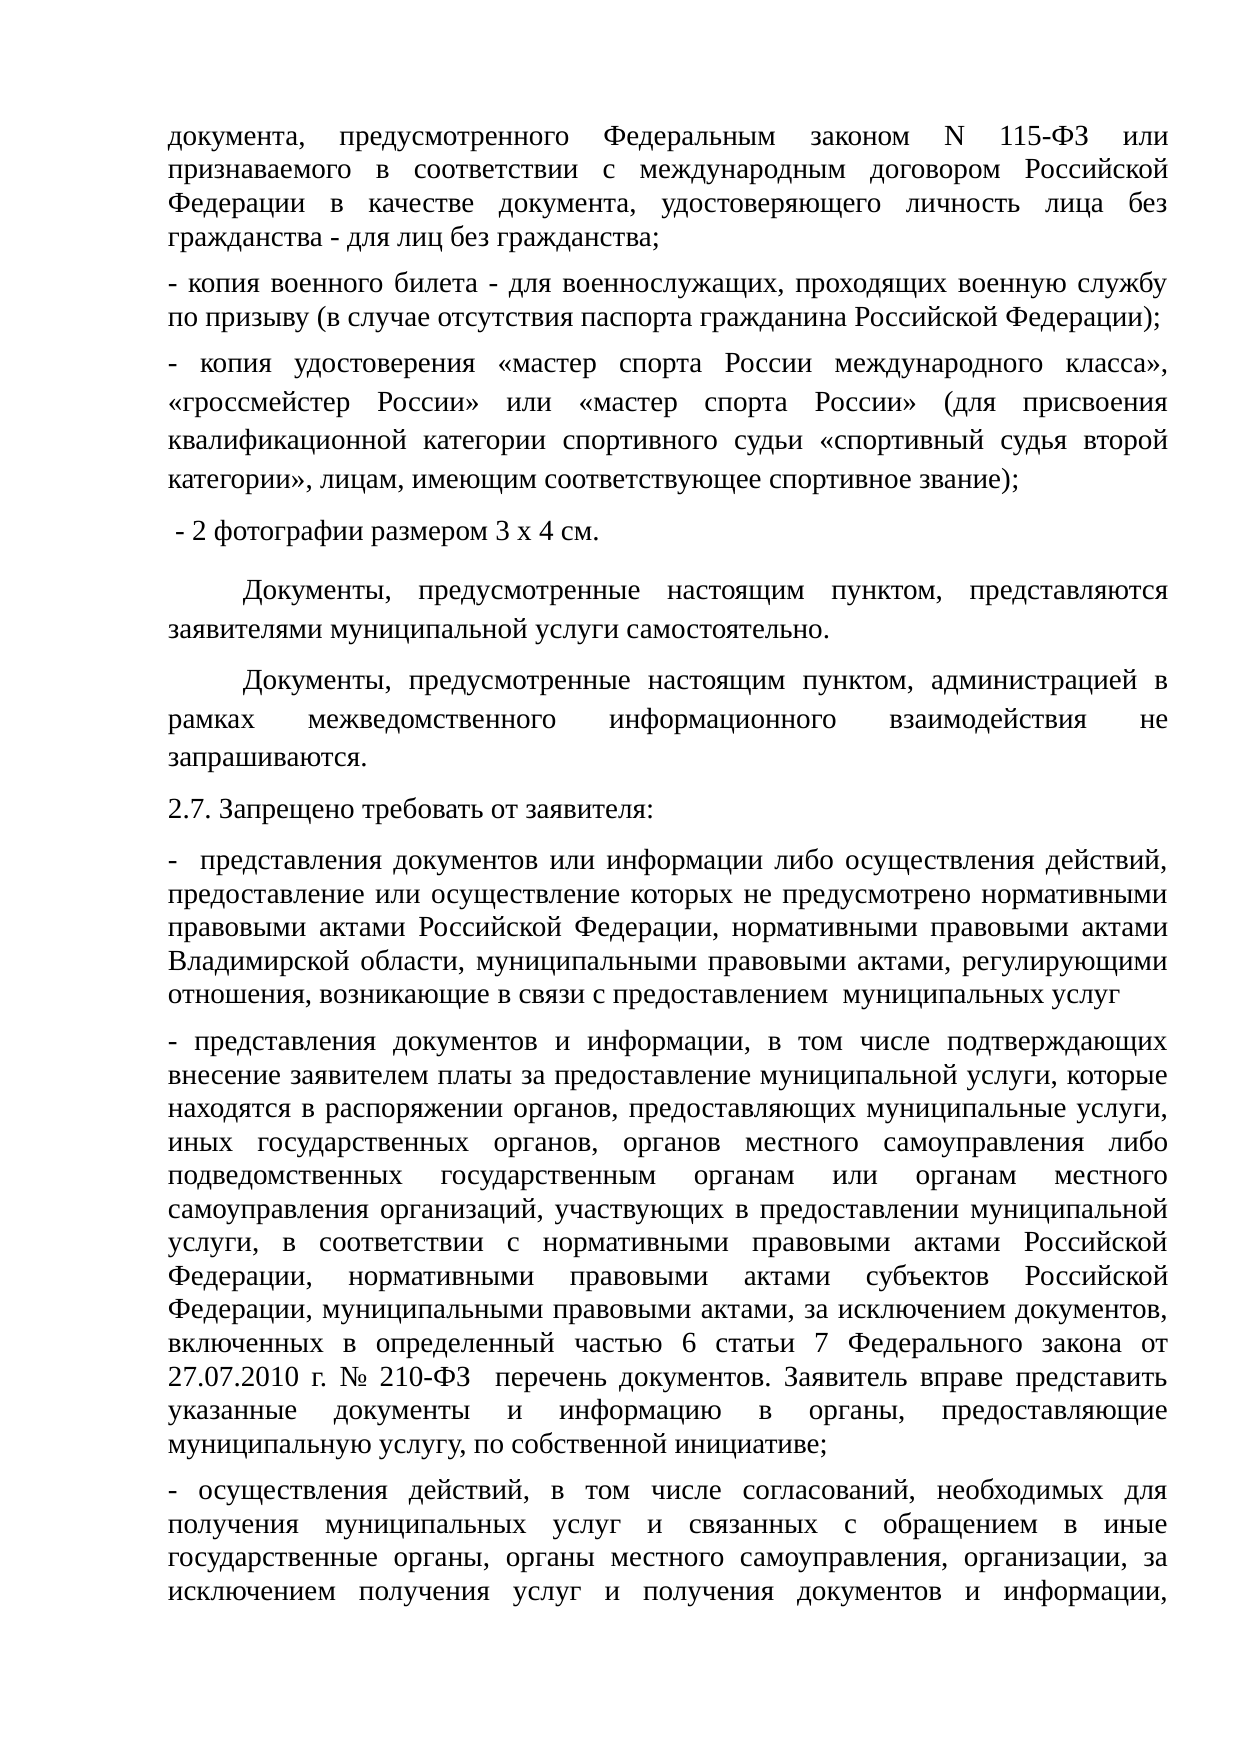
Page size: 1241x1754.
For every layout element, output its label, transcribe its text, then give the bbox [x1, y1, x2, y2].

text Документы, предусмотренные настоящим пунктом, администрацией в рамках межведомственного информационного взаимодействия не запрашиваются. [168, 662, 1169, 773]
text - представления документов или информации либо осуществления действий, предоставление или осуществление которых не предусмотрено нормативными правовыми актами Российской Федерации, нормативными правовыми актами Владимирской области, муниципальными правовыми актами, регулирующими отношения, возникающие в связи с предоставлением муниципальных услуг [168, 842, 1169, 1010]
text 2.7. Запрещено требовать от заявителя: [168, 791, 1169, 824]
text - копия военного билета - для военнослужащих, проходящих военную службу по призыву (в случае отсутствия паспорта гражданина Российской Федерации); [168, 265, 1169, 332]
text - осуществления действий, в том числе согласований, необходимых для получения муниципальных услуг и связанных с обращением в иные государственные органы, органы местного самоуправления, организации, за исключением получения услуг и получения документов и информации, [168, 1472, 1169, 1606]
text - представления документов и информации, в том числе подтверждающих внесение заявителем платы за предоставление муниципальной услуги, которые находятся в распоряжении органов, предоставляющих муниципальные услуги, иных государственных органов, органов местного самоуправления либо подведомственных государственным органам или органам местного самоуправления организаций, участвующих в предоставлении муниципальной услуги, в соответствии с нормативными правовыми актами Российской Федерации, нормативными правовыми актами субъектов Российской Федерации, муниципальными правовыми актами, за исключением документов, включенных в определенный частью 6 статьи 7 Федерального закона от 27.07.2010 г. № 210-ФЗ перечень документов. Заявитель вправе представить указанные документы и информацию в органы, предоставляющие муниципальную услугу, по собственной инициативе; [168, 1023, 1169, 1459]
text Документы, предусмотренные настоящим пунктом, представляются заявителями муниципальной услуги самостоятельно. [168, 572, 1169, 644]
text - копия удостоверения «мастер спорта России международного класса», «гроссмейстер России» или «мастер спорта России» (для присвоения квалификационной категории спортивного судьи «спортивный судья второй категории», лицам, имеющим соответствующее спортивное звание); [168, 345, 1169, 494]
text документа, предусмотренного Федеральным законом N 115-ФЗ или признаваемого в соответствии с международным договором Российской Федерации в качестве документа, удостоверяющего личность лица без гражданства - для лиц без гражданства; [168, 118, 1169, 252]
text - 2 фотографии размером 3 x 4 см. [168, 513, 1169, 546]
